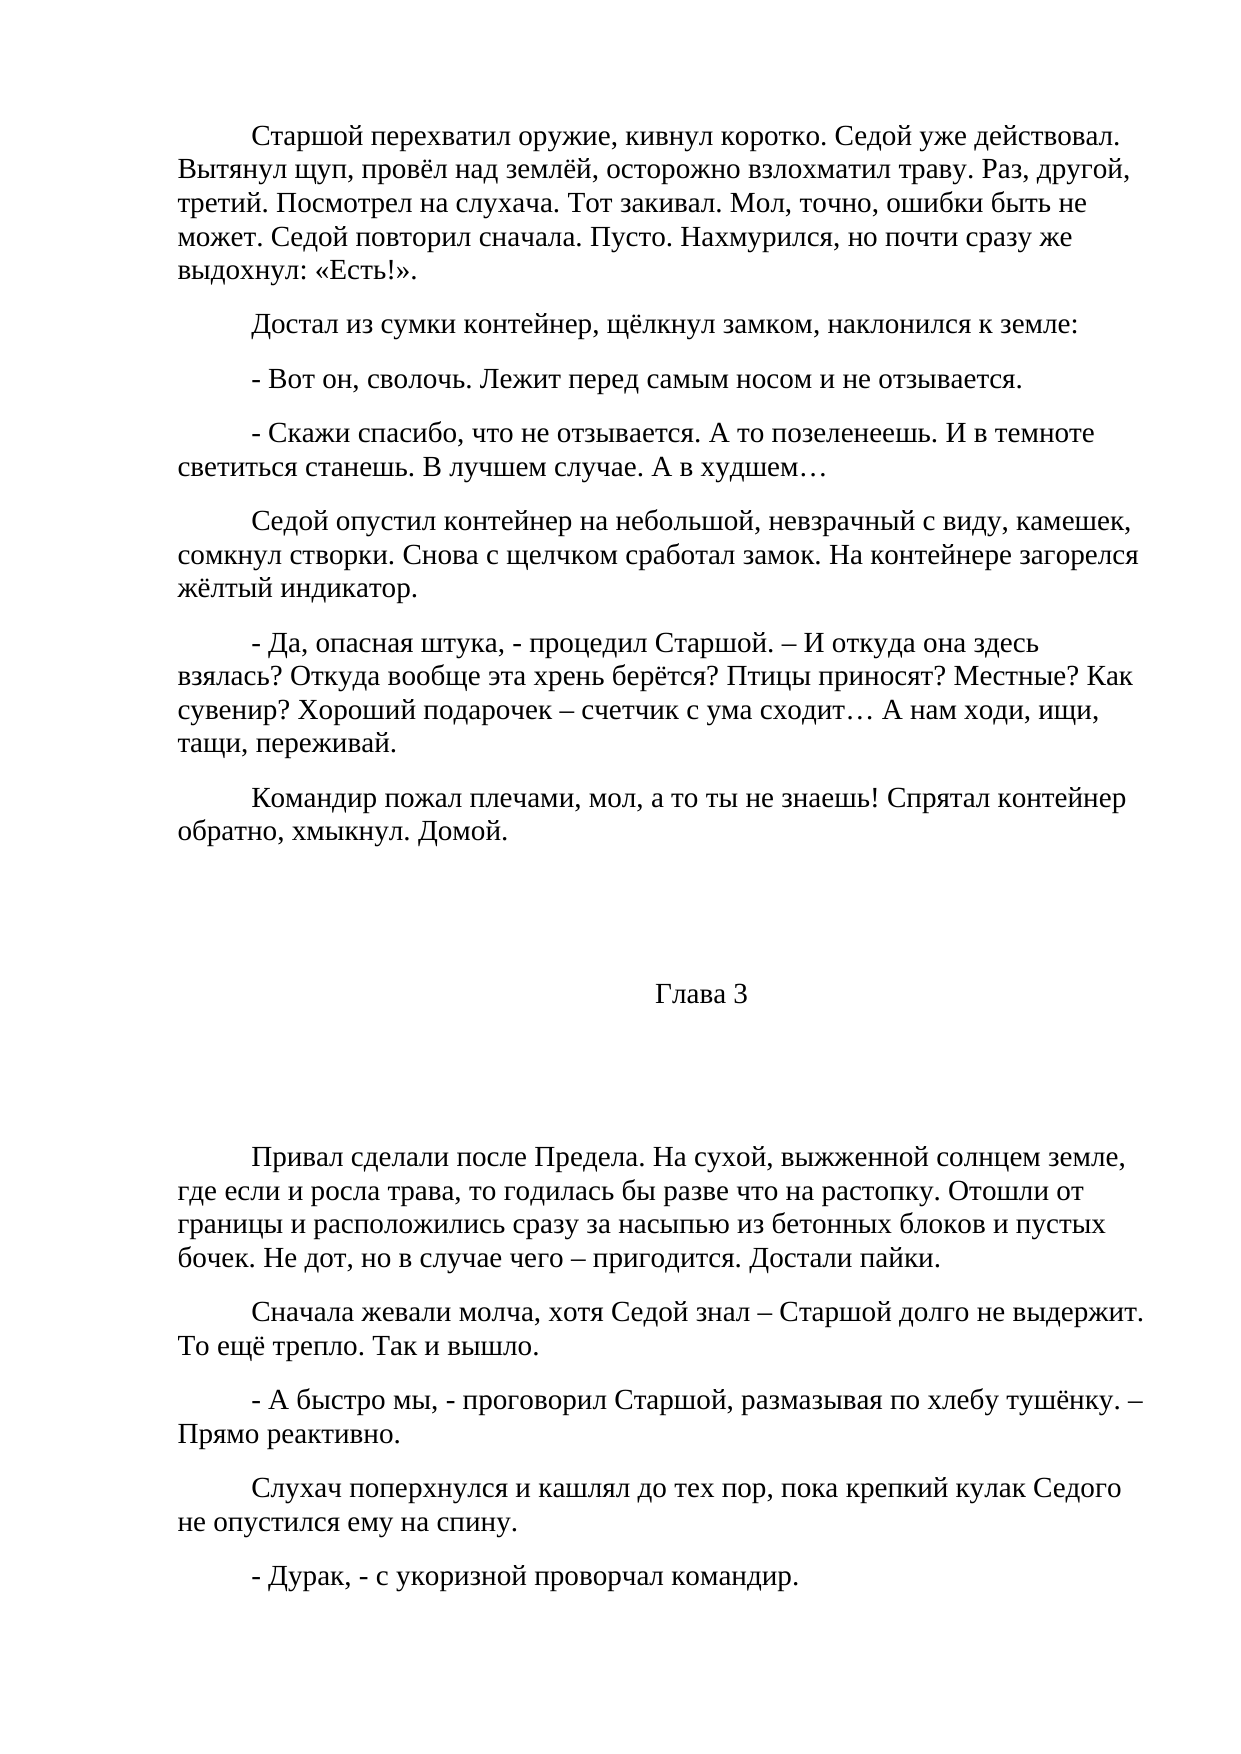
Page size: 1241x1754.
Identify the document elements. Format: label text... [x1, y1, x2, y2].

text Привал сделали после Предела. На сухой, выжженной солнцем земле, где если и росла трава, то годилась бы разве что на растопку. Отошли от границы и расположились сразу за насыпью из бетонных блоков и пустых бочек. Не дот, но в случае чего – пригодится. Достали пайки. [177, 1139, 1152, 1274]
text - Скажи спасибо, что не отзывается. А то позеленеешь. И в темноте светиться станешь. В лучшем случае. А в худшем… [177, 415, 1152, 482]
text - А быстро мы, - проговорил Старшой, размазывая по хлебу тушёнку. – Прямо реактивно. [177, 1382, 1152, 1449]
text Командир пожал плечами, мол, а то ты не знаешь! Спрятал контейнер обратно, хмыкнул. Домой. [177, 780, 1152, 847]
text - Вот он, сволочь. Лежит перед самым носом и не отзывается. [177, 361, 1152, 394]
text Сначала жевали молча, хотя Седой знал – Старшой долго не выдержит. То ещё трепло. Так и вышло. [177, 1294, 1152, 1362]
text Слухач поперхнулся и кашлял до тех пор, пока крепкий кулак Седого не опустился ему на спину. [177, 1470, 1152, 1537]
text Глава 3 [177, 976, 1152, 1010]
text - Да, опасная штука, - процедил Старшой. – И откуда она здесь взялась? Откуда вообще эта хрень берётся? Птицы приносят? Местные? Как сувенир? Хороший подарочек – счетчик с ума сходит… А нам ходи, ищи, тащи, переживай. [177, 625, 1152, 759]
text Седой опустил контейнер на небольшой, невзрачный с виду, камешек, сомкнул створки. Снова с щелчком сработал замок. На контейнере загорелся жёлтый индикатор. [177, 503, 1152, 604]
text Достал из сумки контейнер, щёлкнул замком, наклонился к земле: [177, 307, 1152, 340]
text - Дурак, - с укоризной проворчал командир. [177, 1558, 1152, 1592]
text Старшой перехватил оружие, кивнул коротко. Седой уже действовал. Вытянул щуп, провёл над землёй, осторожно взлохматил траву. Раз, другой, третий. Посмотрел на слухача. Тот закивал. Мол, точно, ошибки быть не может. Седой повторил сначала. Пусто. Нахмурился, но почти сразу же выдохнул: «Есть!». [177, 118, 1152, 286]
